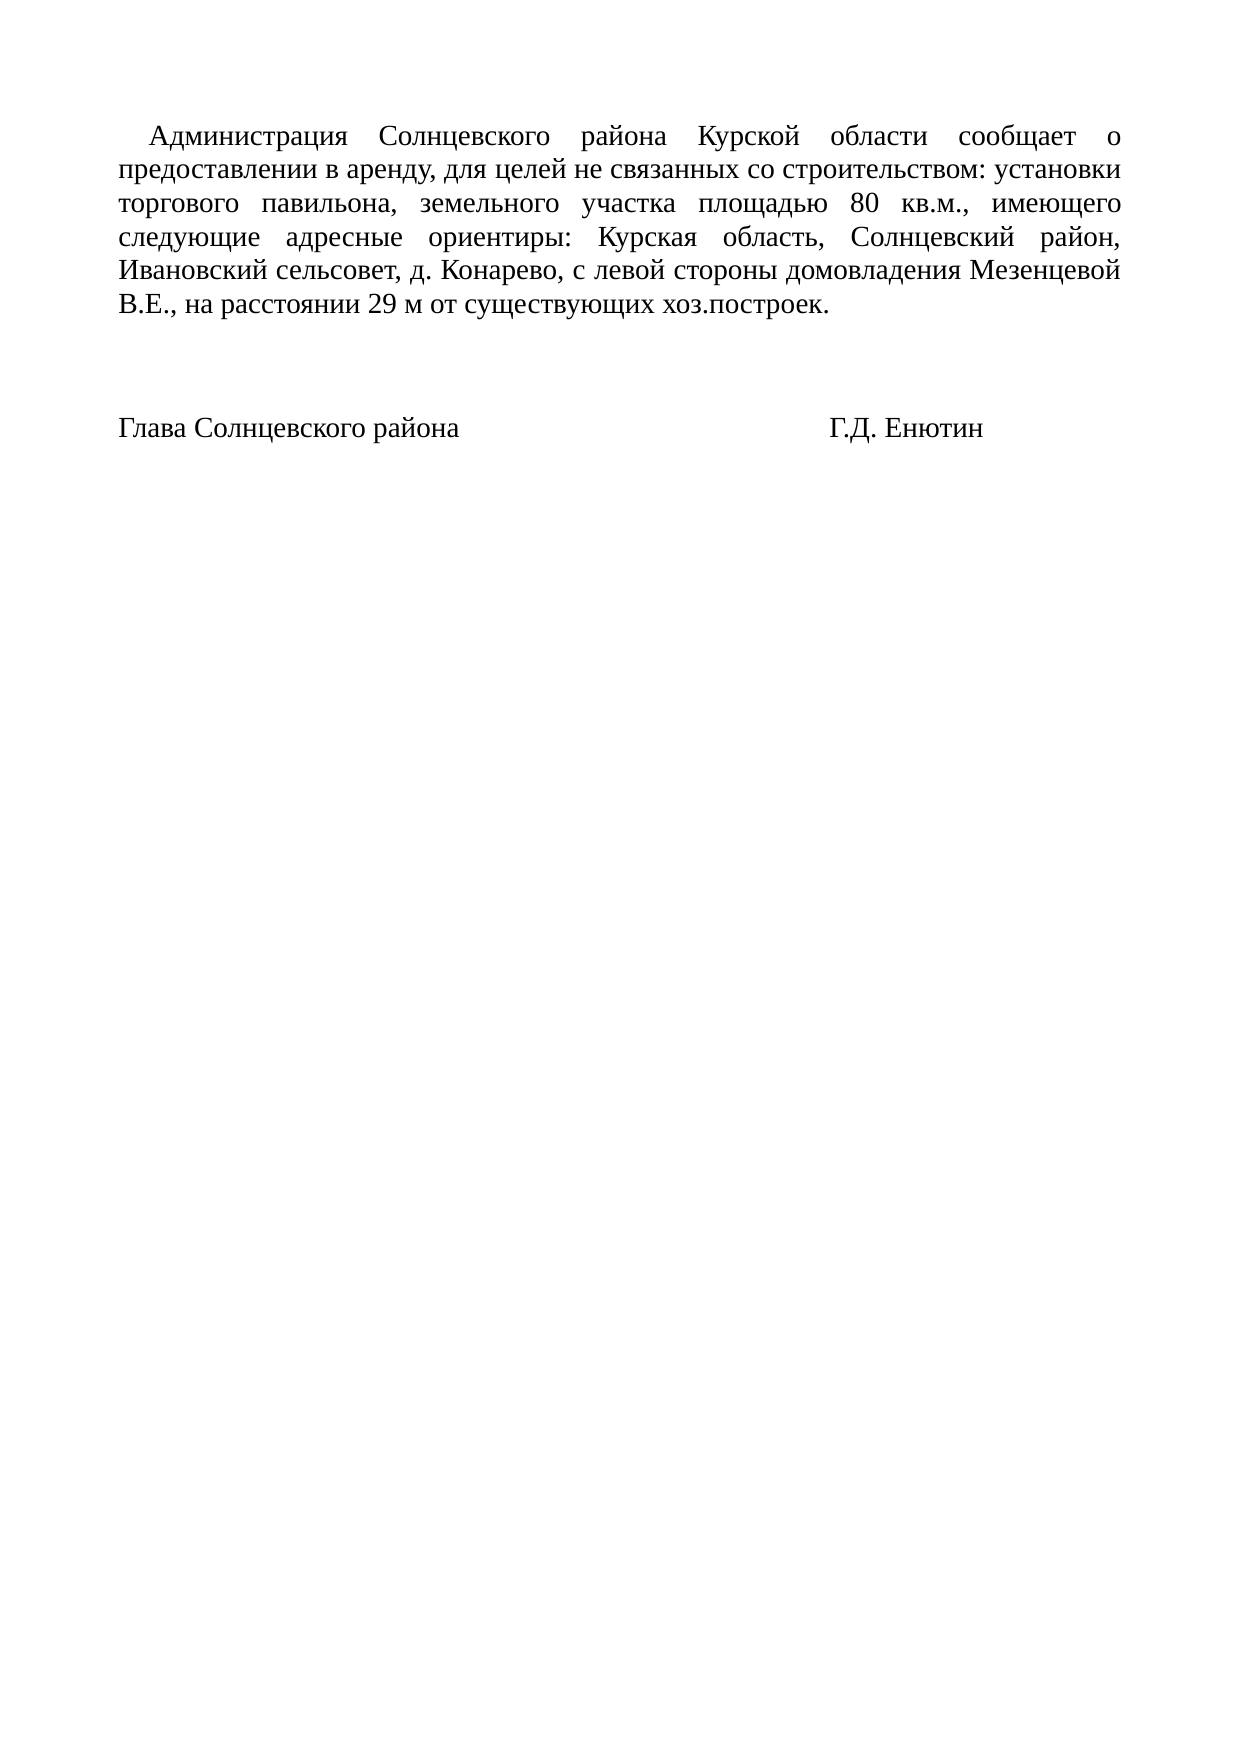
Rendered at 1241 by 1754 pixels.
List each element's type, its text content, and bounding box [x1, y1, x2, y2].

text Администрация Солнцевского района Курской области сообщает о предоставлении в аренду, для целей не связанных со строительством: установки торгового павильона, земельного участка площадью 80 кв.м., имеющего следующие адресные ориентиры: Курская область, Солнцевский район, Ивановский сельсовет, д. Конарево, с левой стороны домовладения Мезенцевой В.Е., на расстоянии 29 м от существующих хоз.построек. [118, 118, 1122, 319]
text Глава Солнцевского района Г.Д. Енютин [118, 410, 1122, 444]
